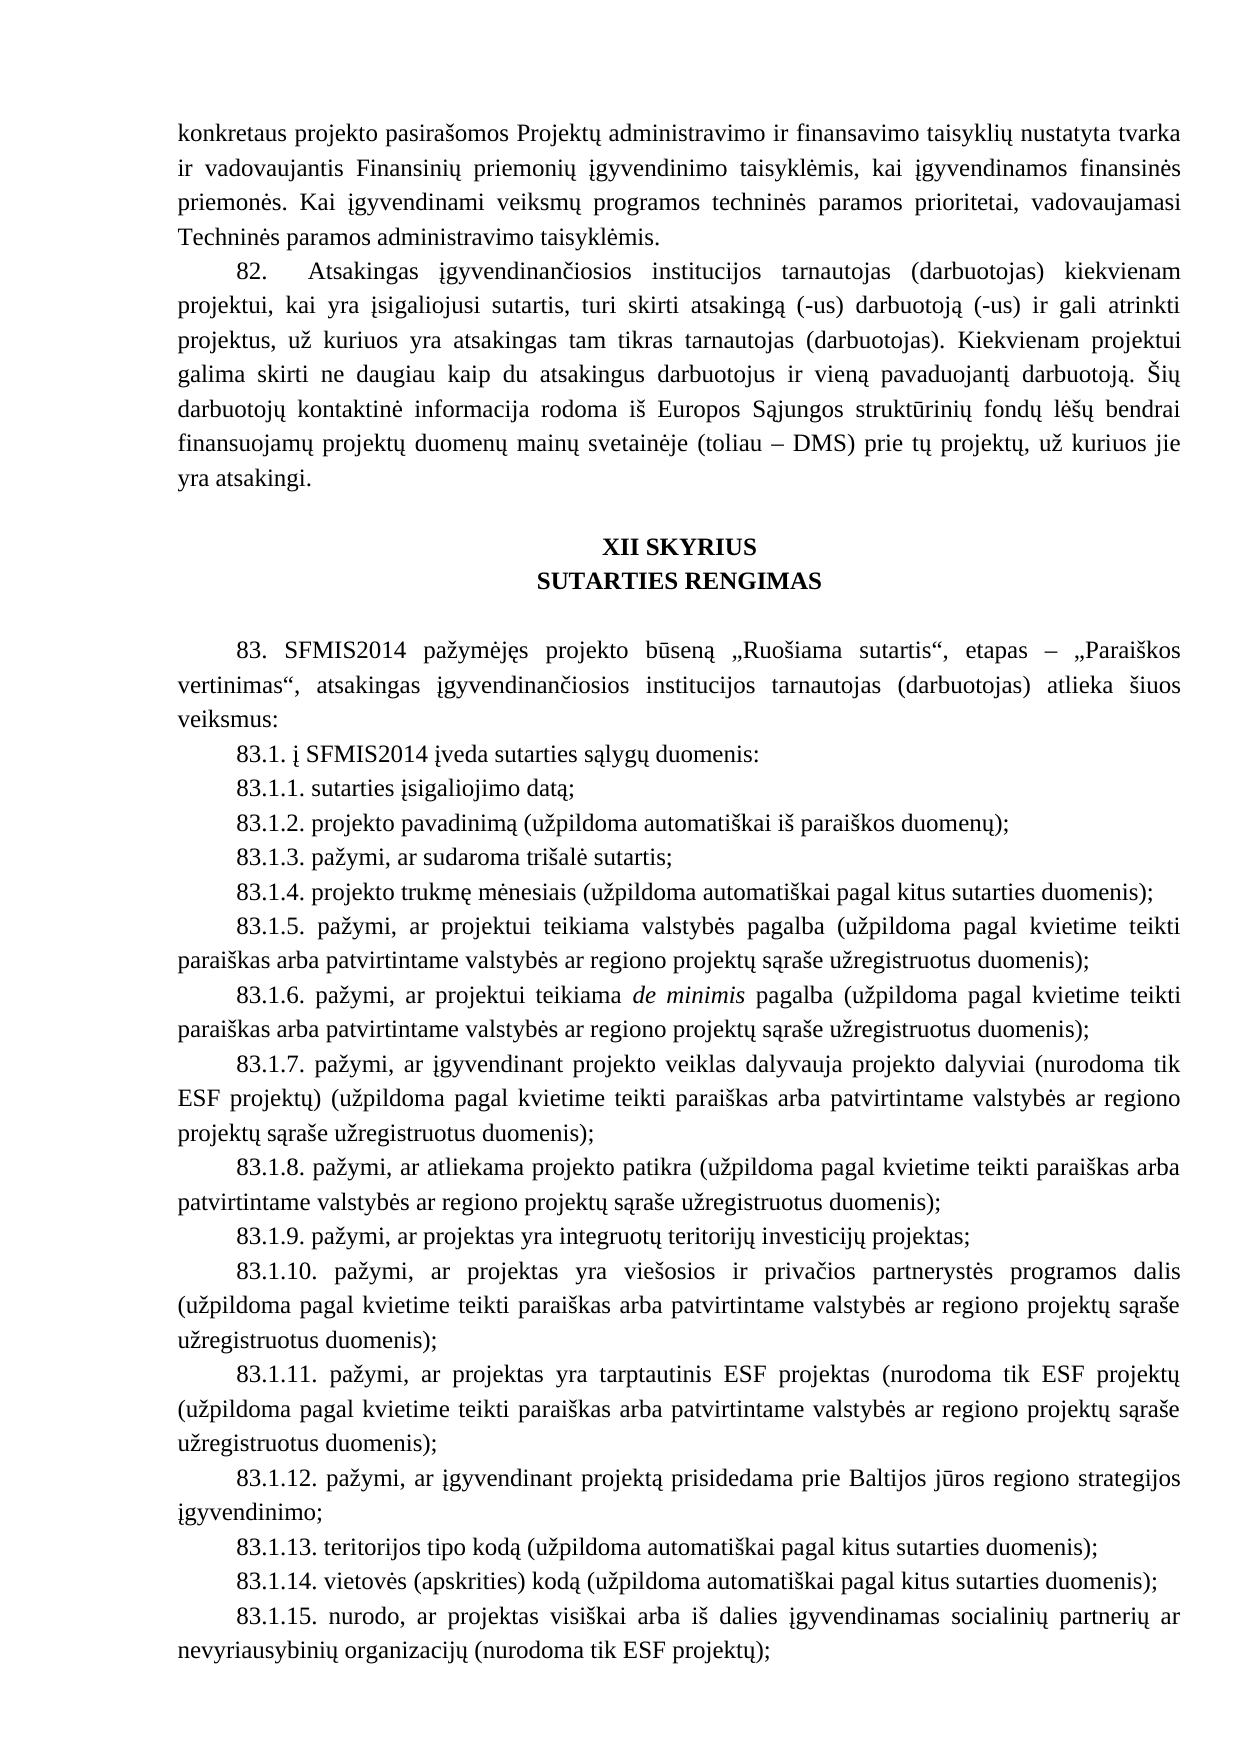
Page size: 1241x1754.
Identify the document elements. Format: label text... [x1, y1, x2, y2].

text 83.1.2. projekto pavadinimą (užpildoma automatiškai iš paraiškos duomenų); [177, 808, 1181, 836]
text 83.1.10. pažymi, ar projektas yra viešosios ir privačios partnerystės programos dalis (užpildoma pagal kvietime teikti paraiškas arba patvirtintame valstybės ar regiono projektų sąraše užregistruotus duomenis); [177, 1256, 1181, 1354]
text 83.1. į SFMIS2014 įveda sutarties sąlygų duomenis: [177, 739, 1181, 767]
text 83.1.1. sutarties įsigaliojimo datą; [177, 773, 1181, 802]
text 83.1.7. pažymi, ar įgyvendinant projekto veiklas dalyvauja projekto dalyviai (nurodoma tik ESF projektų) (užpildoma pagal kvietime teikti paraiškas arba patvirtintame valstybės ar regiono projektų sąraše užregistruotus duomenis); [177, 1049, 1181, 1147]
text 83.1.3. pažymi, ar sudaroma trišalė sutartis; [177, 842, 1181, 871]
text 83.1.4. projekto trukmę mėnesiais (užpildoma automatiškai pagal kitus sutarties duomenis); [177, 877, 1181, 905]
text SUTARTIES RENGIMAS [177, 566, 1181, 595]
text 83.1.6. pažymi, ar projektui teikiama de minimis pagalba (užpildoma pagal kvietime teikti paraiškas arba patvirtintame valstybės ar regiono projektų sąraše užregistruotus duomenis); [177, 980, 1181, 1043]
text 83. SFMIS2014 pažymėjęs projekto būseną „Ruošiama sutartis“, etapas – „Paraiškos vertinimas“, atsakingas įgyvendinančiosios institucijos tarnautojas (darbuotojas) atlieka šiuos veiksmus: [177, 635, 1181, 733]
text 83.1.8. pažymi, ar atliekama projekto patikra (užpildoma pagal kvietime teikti paraiškas arba patvirtintame valstybės ar regiono projektų sąraše užregistruotus duomenis); [177, 1152, 1181, 1216]
text 83.1.5. pažymi, ar projektui teikiama valstybės pagalba (užpildoma pagal kvietime teikti paraiškas arba patvirtintame valstybės ar regiono projektų sąraše užregistruotus duomenis); [177, 911, 1181, 974]
text 83.1.9. pažymi, ar projektas yra integruotų teritorijų investicijų projektas; [177, 1221, 1181, 1250]
text 83.1.12. pažymi, ar įgyvendinant projektą prisidedama prie Baltijos jūros regiono strategijos įgyvendinimo; [177, 1463, 1181, 1526]
text 83.1.13. teritorijos tipo kodą (užpildoma automatiškai pagal kitus sutarties duomenis); [177, 1532, 1181, 1561]
text XII SKYRIUS [177, 532, 1181, 561]
text konkretaus projekto pasirašomos Projektų administravimo ir finansavimo taisyklių nustatyta tvarka ir vadovaujantis Finansinių priemonių įgyvendinimo taisyklėmis, kai įgyvendinamos finansinės priemonės. Kai įgyvendinami veiksmų programos techninės paramos prioritetai, vadovaujamasi Techninės paramos administravimo taisyklėmis. [177, 118, 1181, 250]
text 83.1.15. nurodo, ar projektas visiškai arba iš dalies įgyvendinamas socialinių partnerių ar nevyriausybinių organizacijų (nurodoma tik ESF projektų); [177, 1601, 1181, 1664]
text 83.1.11. pažymi, ar projektas yra tarptautinis ESF projektas (nurodoma tik ESF projektų (užpildoma pagal kvietime teikti paraiškas arba patvirtintame valstybės ar regiono projektų sąraše užregistruotus duomenis); [177, 1359, 1181, 1457]
text 82. Atsakingas įgyvendinančiosios institucijos tarnautojas (darbuotojas) kiekvienam projektui, kai yra įsigaliojusi sutartis, turi skirti atsakingą (-us) darbuotoją (-us) ir gali atrinkti projektus, už kuriuos yra atsakingas tam tikras tarnautojas (darbuotojas). Kiekvienam projektui galima skirti ne daugiau kaip du atsakingus darbuotojus ir vieną pavaduojantį darbuotoją. Šių darbuotojų kontaktinė informacija rodoma iš Europos Sąjungos struktūrinių fondų lėšų bendrai finansuojamų projektų duomenų mainų svetainėje (toliau – DMS) prie tų projektų, už kuriuos jie yra atsakingi. [177, 256, 1181, 492]
text 83.1.14. vietovės (apskrities) kodą (užpildoma automatiškai pagal kitus sutarties duomenis); [177, 1566, 1181, 1595]
